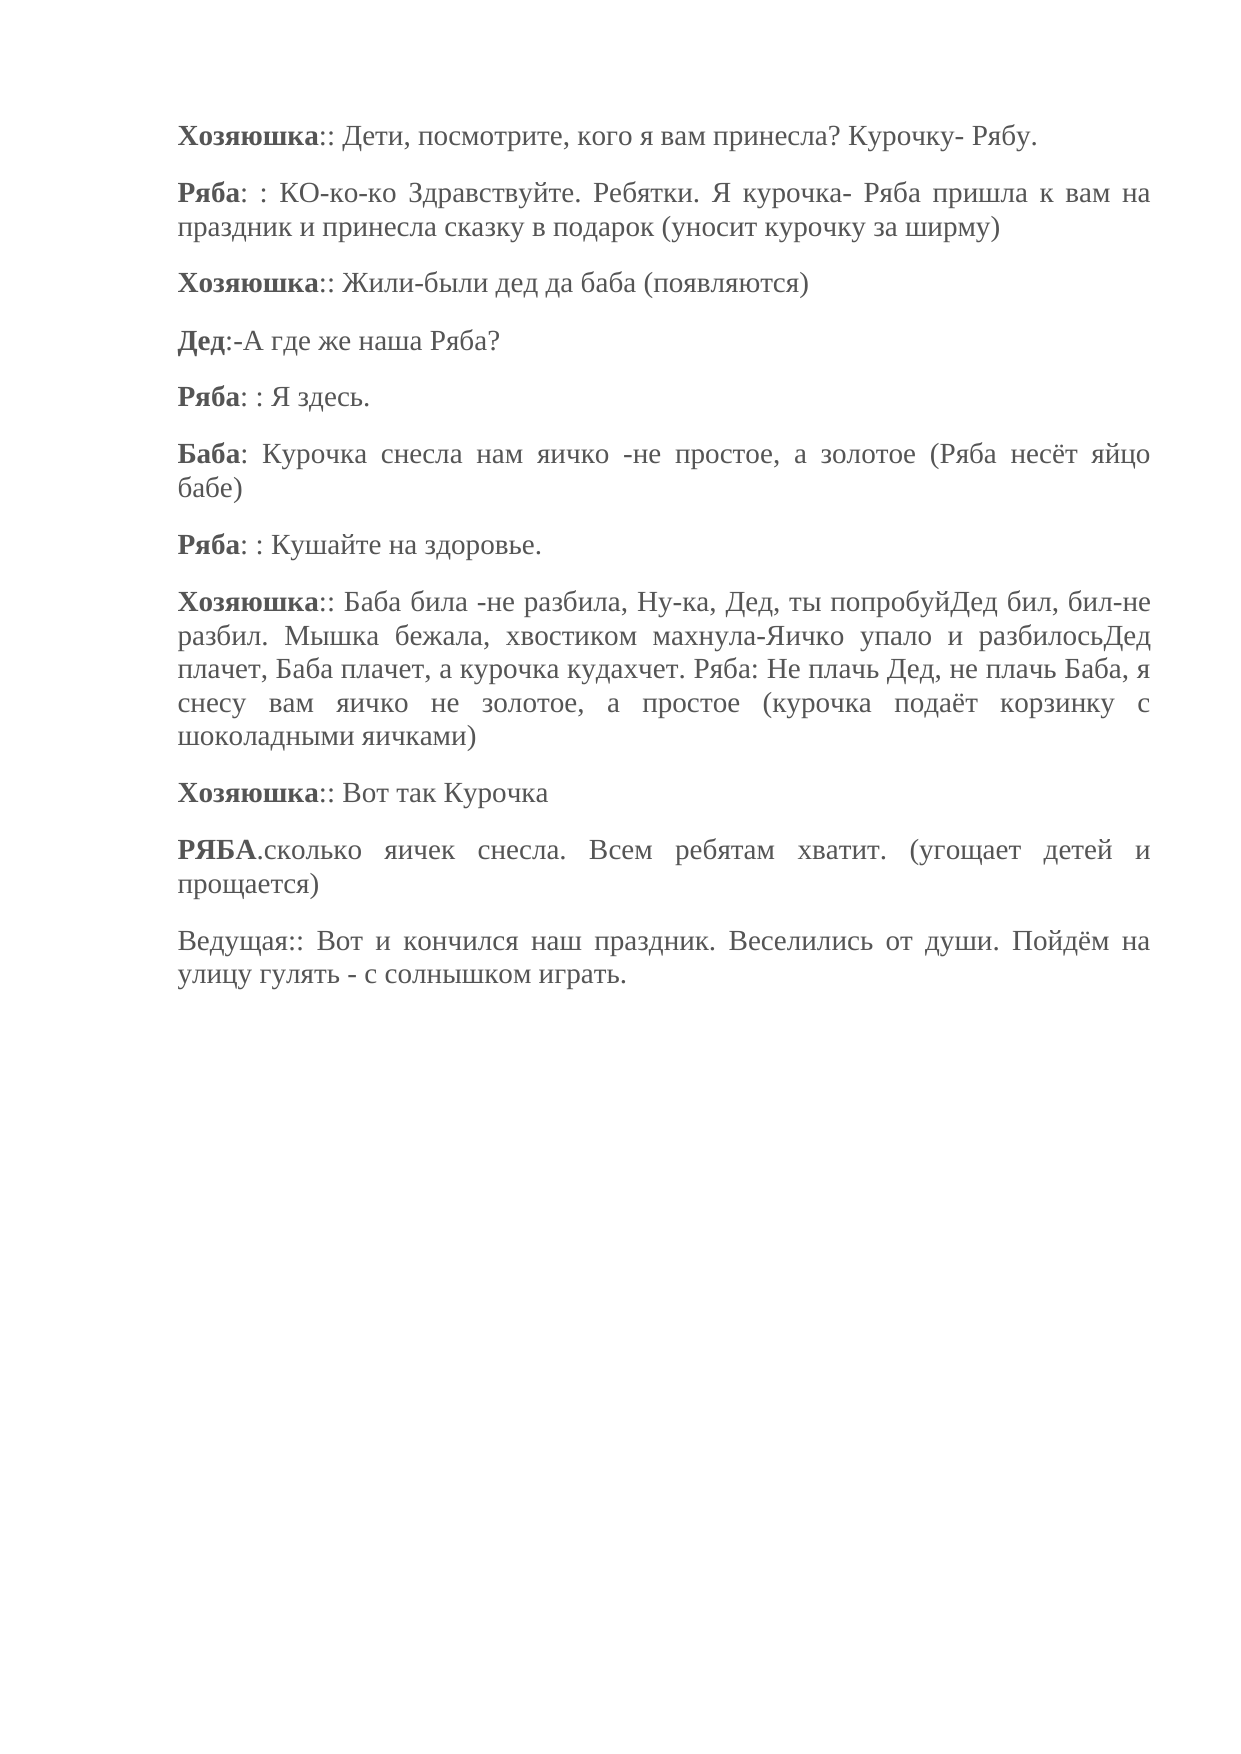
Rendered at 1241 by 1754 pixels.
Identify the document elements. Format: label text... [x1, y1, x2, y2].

text Ряба: : Кушайте на здоровье. [177, 527, 1152, 561]
text Хозяюшка:: Вот так Курочка [177, 775, 1152, 809]
text Хозяюшка:: Дети, посмотрите, кого я вам принесла? Курочку- Рябу. [177, 118, 1152, 152]
text Дед:-А где же наша Ряба? [177, 323, 1152, 356]
text Хозяюшка:: Жили-были дед да баба (появляются) [177, 266, 1152, 299]
text Ряба: : КО-ко-ко Здравствуйте. Ребятки. Я курочка- Ряба пришла к вам на праздник и принесла сказку в подарок (уносит курочку за ширму) [177, 175, 1152, 242]
text РЯБА.сколько яичек снесла. Всем ребятам хватит. (угощает детей и прощается) [177, 832, 1152, 899]
text Хозяюшка:: Баба била -не разбила, Ну-ка, Дед, ты попробуйДед бил, бил-не разбил. Мышка бежала, хвостиком махнула-Яичко упало и разбилосьДед плачет, Баба плачет, а курочка кудахчет. Ряба: Не плачь Дед, не плачь Баба, я снесу вам яичко не золотое, а простое (курочка подаёт корзинку с шоколадными яичками) [177, 584, 1152, 752]
text Баба: Курочка снесла нам яичко -не простое, а золотое (Ряба несёт яйцо бабе) [177, 437, 1152, 504]
text Ведущая:: Вот и кончился наш праздник. Веселились от души. Пойдём на улицу гулять - с солнышком играть. [177, 923, 1152, 990]
text Ряба: : Я здесь. [177, 379, 1152, 413]
